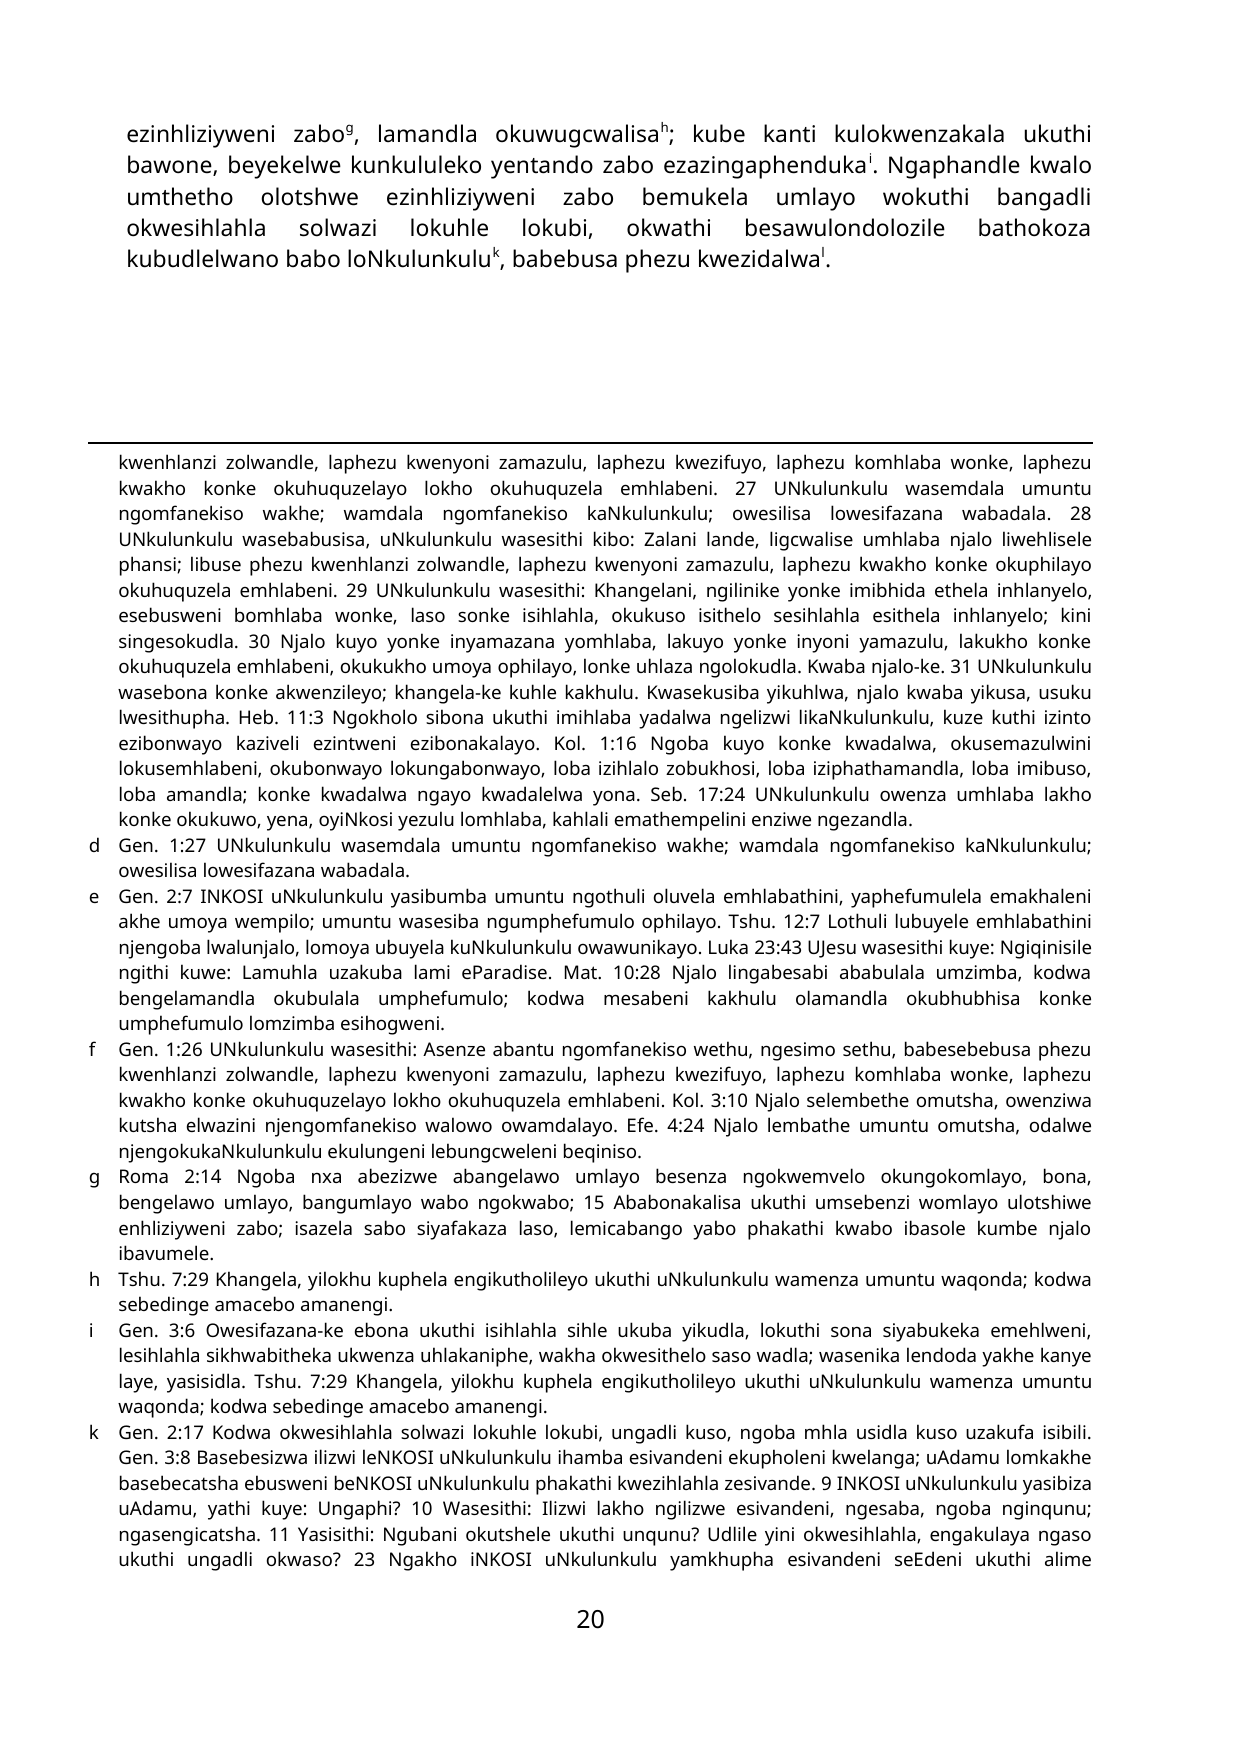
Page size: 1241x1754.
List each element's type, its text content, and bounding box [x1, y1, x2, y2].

list ezinhliziyweni zabo, lamandla okuwugcwalisa; kube kanti kulokwenzakala ukuthi bawone, beyekelwe kunkululeko yentando zabo ezazingaphenduka. Ngaphandle kwalo umthetho olotshwe ezinhliziyweni zabo bemukela umlayo wokuthi bangadli okwesihlahla solwazi lokuhle lokubi, okwathi besawulondolozile bathokoza kubudlelwano babo loNkulunkulu, babebusa phezu kwezidalwa. [88, 118, 1092, 274]
list Gen. 1:26 UNkulunkulu wasesithi: Asenze abantu ngomfanekiso wethu, ngesimo sethu, babesebebusa phezu kwenhlanzi zolwandle, laphezu kwenyoni zamazulu, laphezu kwezifuyo, laphezu komhlaba wonke, laphezu kwakho konke okuhuquzelayo lokho okuhuquzela emhlabeni. Kol. 3:10 Njalo selembethe omutsha, owenziwa kutsha elwazini njengomfanekiso walowo owamdalayo. Efe. 4:24 Njalo lembathe umuntu omutsha, odalwe njengokukaNkulunkulu ekulungeni lebungcweleni beqiniso. [88, 1036, 1092, 1164]
list kwenhlanzi zolwandle, laphezu kwenyoni zamazulu, laphezu kwezifuyo, laphezu komhlaba wonke, laphezu kwakho konke okuhuquzelayo lokho okuhuquzela emhlabeni. 27 UNkulunkulu wasemdala umuntu ngomfanekiso wakhe; wamdala ngomfanekiso kaNkulunkulu; owesilisa lowesifazana wabadala. 28 UNkulunkulu wasebabusisa, uNkulunkulu wasesithi kibo: Zalani lande, ligcwalise umhlaba njalo liwehlisele phansi; libuse phezu kwenhlanzi zolwandle, laphezu kwenyoni zamazulu, laphezu kwakho konke okuphilayo okuhuquzela emhlabeni. 29 UNkulunkulu wasesithi: Khangelani, ngilinike yonke imibhida ethela inhlanyelo, esebusweni bomhlaba wonke, laso sonke isihlahla, okukuso isithelo sesihlahla esithela inhlanyelo; kini singesokudla. 30 Njalo kuyo yonke inyamazana yomhlaba, lakuyo yonke inyoni yamazulu, lakukho konke okuhuquzela emhlabeni, okukukho umoya ophilayo, lonke uhlaza ngolokudla. Kwaba njalo-ke. 31 UNkulunkulu wasebona konke akwenzileyo; khangela-ke kuhle kakhulu. Kwasekusiba yikuhlwa, njalo kwaba yikusa, usuku lwesithupha. Heb. 11:3 Ngokholo sibona ukuthi imihlaba yadalwa ngelizwi likaNkulunkulu, kuze kuthi izinto ezibonwayo kaziveli ezintweni ezibonakalayo. Kol. 1:16 Ngoba kuyo konke kwadalwa, okusemazulwini lokusemhlabeni, okubonwayo lokungabonwayo, loba izihlalo zobukhosi, loba iziphathamandla, loba imibuso, loba amandla; konke kwadalwa ngayo kwadalelwa yona. Seb. 17:24 UNkulunkulu owenza umhlaba lakho konke okukuwo, yena, oyiNkosi yezulu lomhlaba, kahlali emathempelini enziwe ngezandla. [88, 449, 1092, 832]
list Tshu. 7:29 Khangela, yilokhu kuphela engikutholileyo ukuthi uNkulunkulu wamenza umuntu waqonda; kodwa sebedinge amacebo amanengi. [88, 1266, 1092, 1317]
list Gen. 3:6 Owesifazana-ke ebona ukuthi isihlahla sihle ukuba yikudla, lokuthi sona siyabukeka emehlweni, lesihlahla sikhwabitheka ukwenza uhlakaniphe, wakha okwesithelo saso wadla; wasenika lendoda yakhe kanye laye, yasisidla. Tshu. 7:29 Khangela, yilokhu kuphela engikutholileyo ukuthi uNkulunkulu wamenza umuntu waqonda; kodwa sebedinge amacebo amanengi. [88, 1317, 1092, 1419]
list Gen. 2:7 INKOSI uNkulunkulu yasibumba umuntu ngothuli oluvela emhlabathini, yaphefumulela emakhaleni akhe umoya wempilo; umuntu wasesiba ngumphefumulo ophilayo. Tshu. 12:7 Lothuli lubuyele emhlabathini njengoba lwalunjalo, lomoya ubuyela kuNkulunkulu owawunikayo. Luka 23:43 UJesu wasesithi kuye: Ngiqinisile ngithi kuwe: Lamuhla uzakuba lami eParadise. Mat. 10:28 Njalo lingabesabi ababulala umzimba, kodwa bengelamandla okubulala umphefumulo; kodwa mesabeni kakhulu olamandla okubhubhisa konke umphefumulo lomzimba esihogweni. [88, 883, 1092, 1036]
list Gen. 1:27 UNkulunkulu wasemdala umuntu ngomfanekiso wakhe; wamdala ngomfanekiso kaNkulunkulu; owesilisa lowesifazana wabadala. [88, 832, 1092, 883]
list Roma 2:14 Ngoba nxa abezizwe abangelawo umlayo besenza ngokwemvelo okungokomlayo, bona, bengelawo umlayo, bangumlayo wabo ngokwabo; 15 Ababonakalisa ukuthi umsebenzi womlayo ulotshiwe enhliziyweni zabo; isazela sabo siyafakaza laso, lemicabango yabo phakathi kwabo ibasole kumbe njalo ibavumele. [88, 1164, 1092, 1266]
list Gen. 2:17 Kodwa okwesihlahla solwazi lokuhle lokubi, ungadli kuso, ngoba mhla usidla kuso uzakufa isibili. Gen. 3:8 Basebesizwa ilizwi leNKOSI uNkulunkulu ihamba esivandeni ekupholeni kwelanga; uAdamu lomkakhe basebecatsha ebusweni beNKOSI uNkulunkulu phakathi kwezihlahla zesivande. 9 INKOSI uNkulunkulu yasibiza uAdamu, yathi kuye: Ungaphi? 10 Wasesithi: Ilizwi lakho ngilizwe esivandeni, ngesaba, ngoba nginqunu; ngasengicatsha. 11 Yasisithi: Ngubani okutshele ukuthi unqunu? Udlile yini okwesihlahla, engakulaya ngaso ukuthi ungadli okwaso? 23 Ngakho iNKOSI uNkulunkulu yamkhupha esivandeni seEdeni ukuthi alime [88, 1419, 1092, 1572]
